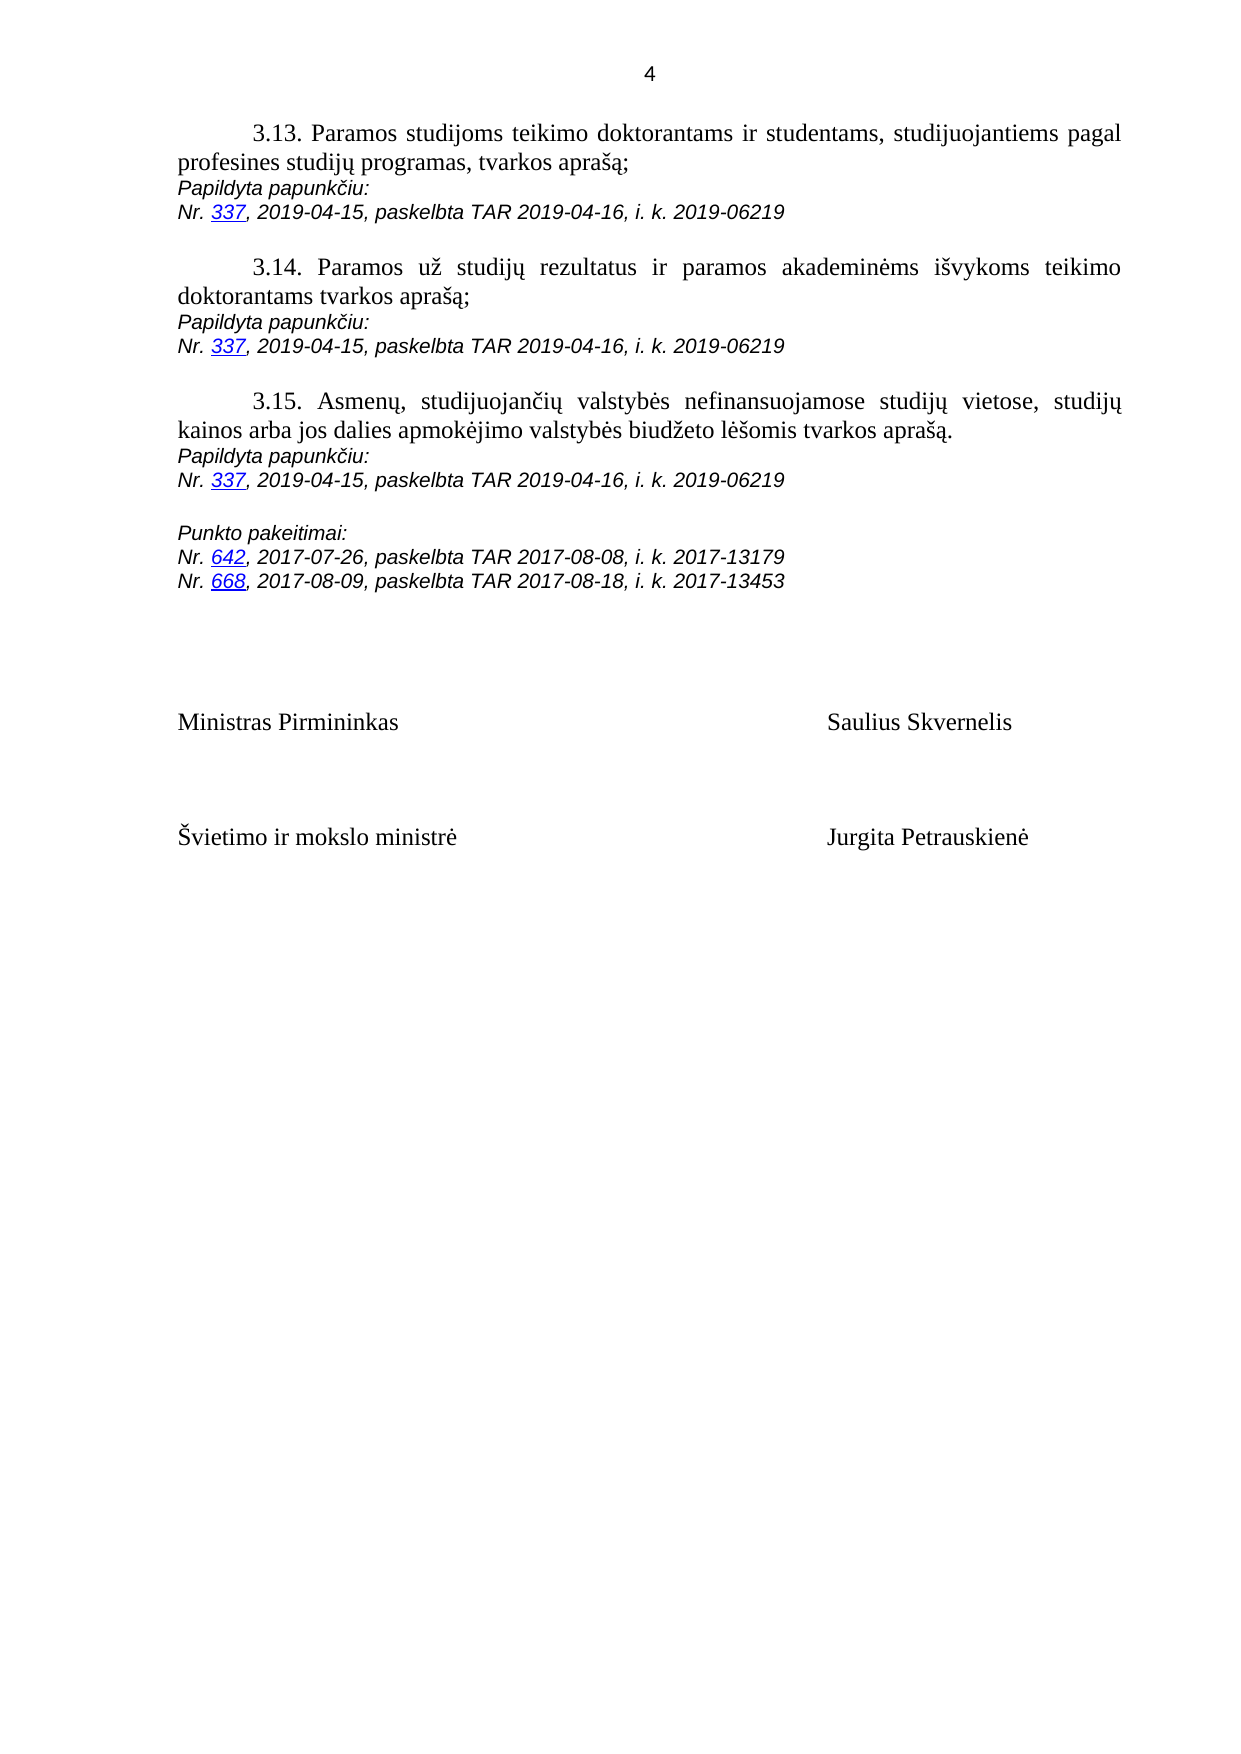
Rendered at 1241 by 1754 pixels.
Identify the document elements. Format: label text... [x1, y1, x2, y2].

text Nr. 337, 2019-04-15, paskelbta TAR 2019-04-16, i. k. 2019-06219 [177, 334, 1122, 358]
text Ministras Pirmininkas Saulius Skvernelis [177, 707, 1122, 736]
text Papildyta papunkčiu: [177, 310, 1122, 334]
text Nr. 668, 2017-08-09, paskelbta TAR 2017-08-18, i. k. 2017-13453 [177, 568, 1122, 592]
text 3.13. Paramos studijoms teikimo doktorantams ir studentams, studijuojantiems pagal profesines studijų programas, tvarkos aprašą; [177, 118, 1122, 176]
text Nr. 337, 2019-04-15, paskelbta TAR 2019-04-16, i. k. 2019-06219 [177, 199, 1122, 223]
text Nr. 642, 2017-07-26, paskelbta TAR 2017-08-08, i. k. 2017-13179 [177, 544, 1122, 568]
text Nr. 337, 2019-04-15, paskelbta TAR 2019-04-16, i. k. 2019-06219 [177, 468, 1122, 492]
text Papildyta papunkčiu: [177, 444, 1122, 468]
text Švietimo ir mokslo ministrė Jurgita Petrauskienė [177, 822, 1122, 851]
text Papildyta papunkčiu: [177, 176, 1122, 199]
text 3.14. Paramos už studijų rezultatus ir paramos akademinėms išvykoms teikimo doktorantams tvarkos aprašą; [177, 252, 1122, 310]
text Punkto pakeitimai: [177, 521, 1122, 544]
text 3.15. Asmenų, studijuojančių valstybės nefinansuojamose studijų vietose, studijų kainos arba jos dalies apmokėjimo valstybės biudžeto lėšomis tvarkos aprašą. [177, 386, 1122, 444]
